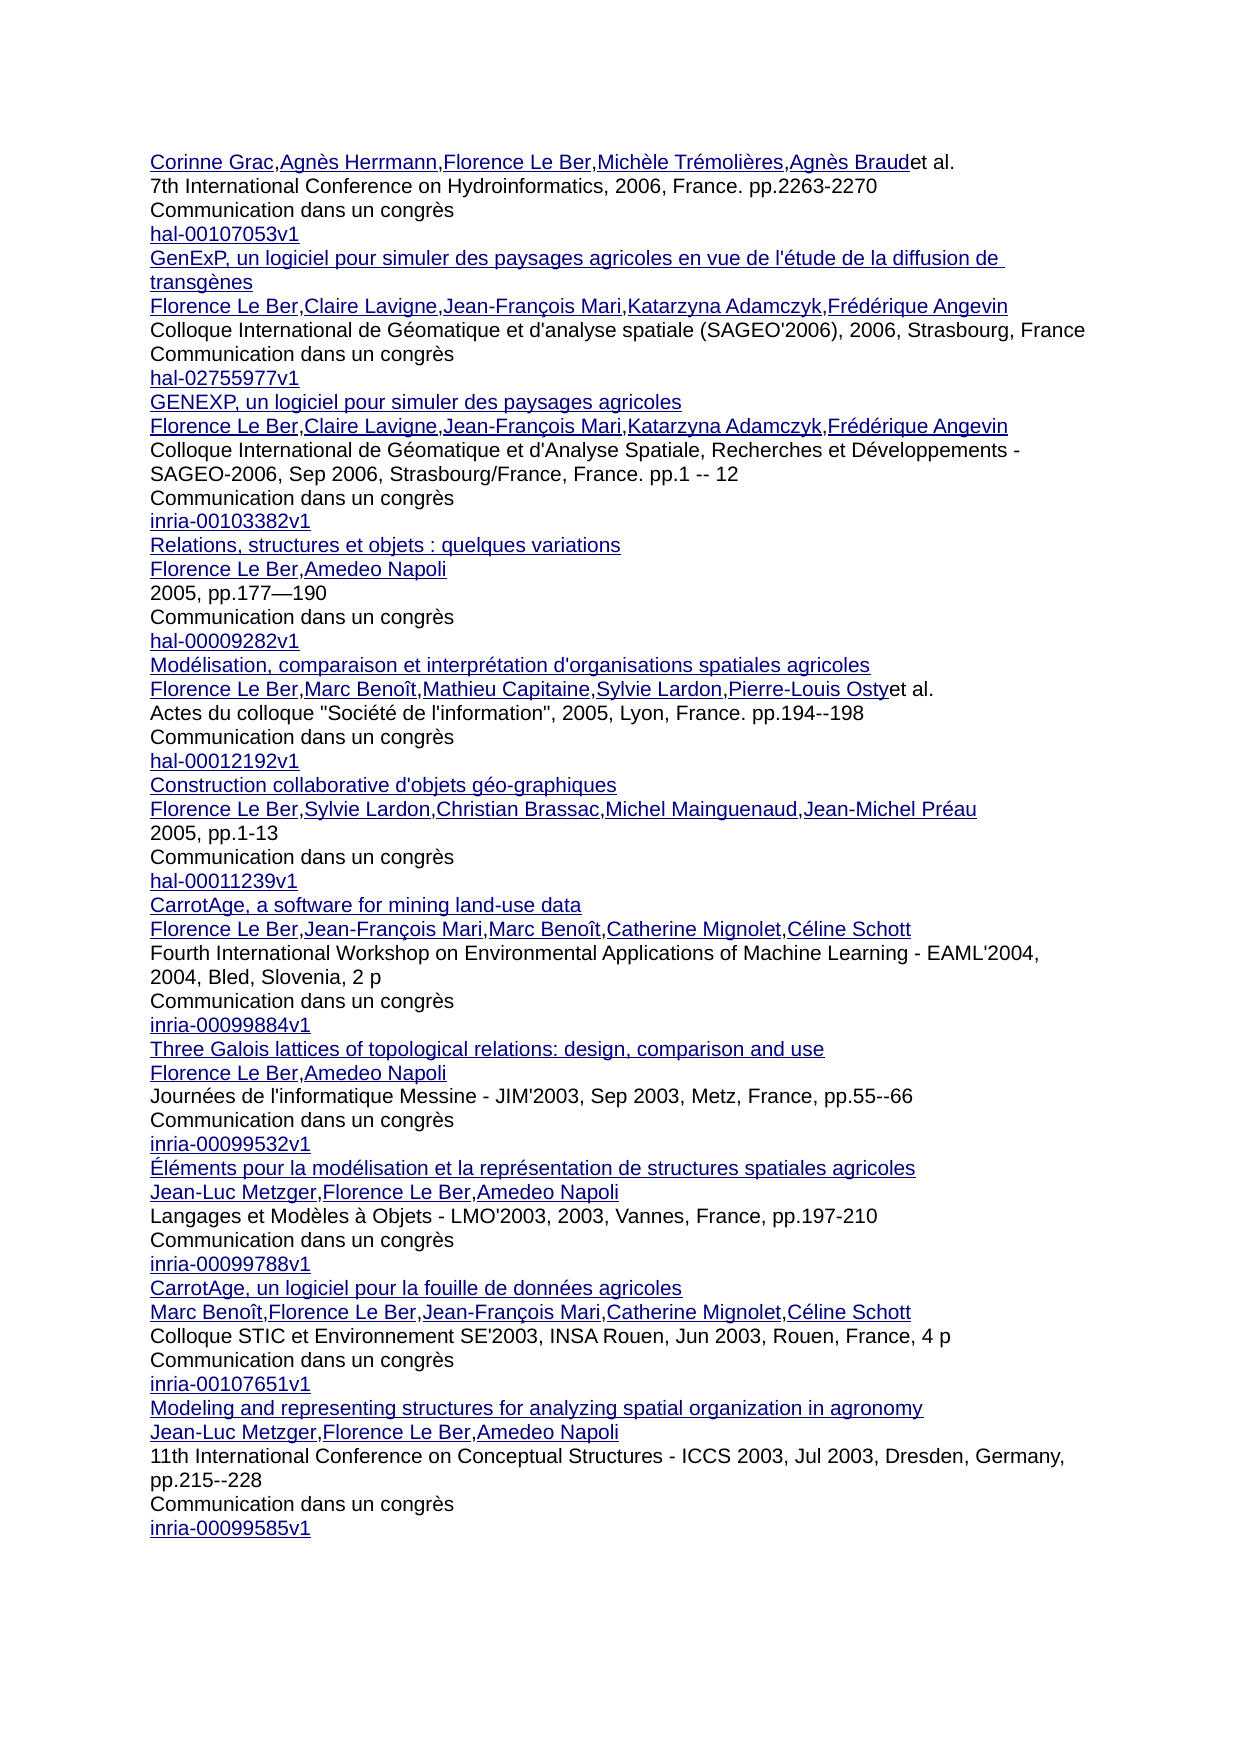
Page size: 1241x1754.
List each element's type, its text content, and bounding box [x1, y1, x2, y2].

table_cell Corinne Grac,Agnès Herrmann,Florence Le Ber,Michèle Trémolières,Agnès Braudet al. 7th International Conference on Hydroinformatics, 2006, France. pp.2263-2270 Communication dans un congrès hal-00107053v1 [150, 150, 1090, 246]
table_cell Relations, structures et objets : quelques variations Florence Le Ber,Amedeo Napoli 2005, pp.177—190 Communication dans un congrès hal-00009282v1 [150, 533, 1090, 653]
table_cell Construction collaborative d'objets géo-graphiques Florence Le Ber,Sylvie Lardon,Christian Brassac,Michel Mainguenaud,Jean-Michel Préau 2005, pp.1-13 Communication dans un congrès hal-00011239v1 [150, 773, 1090, 893]
table_cell CarrotAge, a software for mining land-use data Florence Le Ber,Jean-François Mari,Marc Benoît,Catherine Mignolet,Céline Schott Fourth International Workshop on Environmental Applications of Machine Learning - EAML'2004, 2004, Bled, Slovenia, 2 p Communication dans un congrès inria-00099884v1 [150, 893, 1090, 1036]
table_cell Three Galois lattices of topological relations: design, comparison and use Florence Le Ber,Amedeo Napoli Journées de l'informatique Messine - JIM'2003, Sep 2003, Metz, France, pp.55--66 Communication dans un congrès inria-00099532v1 [150, 1036, 1090, 1156]
table_cell Éléments pour la modélisation et la représentation de structures spatiales agricoles Jean-Luc Metzger,Florence Le Ber,Amedeo Napoli Langages et Modèles à Objets - LMO'2003, 2003, Vannes, France, pp.197-210 Communication dans un congrès inria-00099788v1 [150, 1156, 1090, 1276]
table_cell CarrotAge, un logiciel pour la fouille de données agricoles Marc Benoît,Florence Le Ber,Jean-François Mari,Catherine Mignolet,Céline Schott Colloque STIC et Environnement SE'2003, INSA Rouen, Jun 2003, Rouen, France, 4 p Communication dans un congrès inria-00107651v1 [150, 1276, 1090, 1396]
table_cell GenExP, un logiciel pour simuler des paysages agricoles en vue de l'étude de la diffusion de transgènes Florence Le Ber,Claire Lavigne,Jean-François Mari,Katarzyna Adamczyk,Frédérique Angevin Colloque International de Géomatique et d'analyse spatiale (SAGEO'2006), 2006, Strasbourg, France Communication dans un congrès hal-02755977v1 [150, 246, 1090, 389]
table_cell Modeling and representing structures for analyzing spatial organization in agronomy Jean-Luc Metzger,Florence Le Ber,Amedeo Napoli 11th International Conference on Conceptual Structures - ICCS 2003, Jul 2003, Dresden, Germany, pp.215--228 Communication dans un congrès inria-00099585v1 [150, 1396, 1090, 1539]
table_cell Modélisation, comparaison et interprétation d'organisations spatiales agricoles Florence Le Ber,Marc Benoît,Mathieu Capitaine,Sylvie Lardon,Pierre-Louis Ostyet al. Actes du colloque "Société de l'information", 2005, Lyon, France. pp.194--198 Communication dans un congrès hal-00012192v1 [150, 653, 1090, 773]
table_cell GENEXP, un logiciel pour simuler des paysages agricoles Florence Le Ber,Claire Lavigne,Jean-François Mari,Katarzyna Adamczyk,Frédérique Angevin Colloque International de Géomatique et d'Analyse Spatiale, Recherches et Développements - SAGEO-2006, Sep 2006, Strasbourg/France, France. pp.1 -- 12 Communication dans un congrès inria-00103382v1 [150, 390, 1090, 533]
